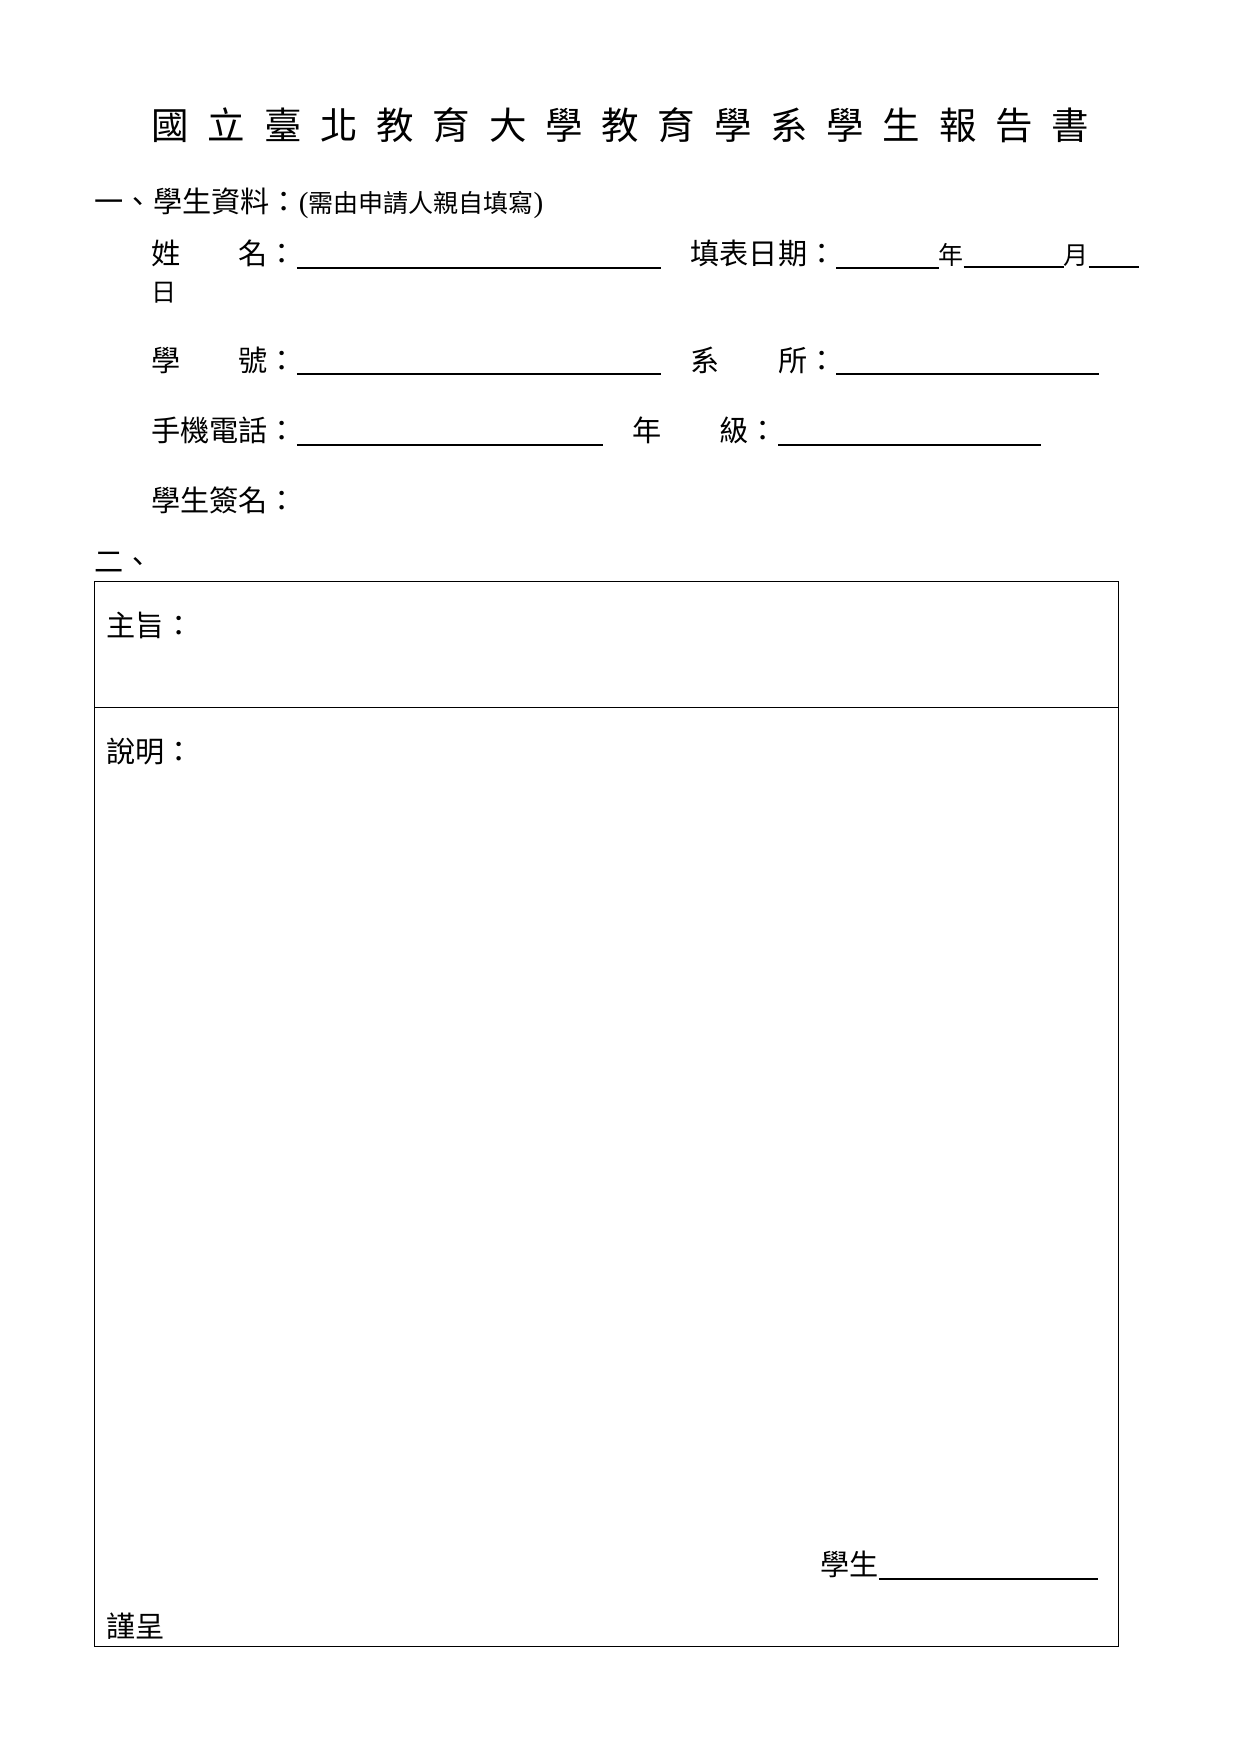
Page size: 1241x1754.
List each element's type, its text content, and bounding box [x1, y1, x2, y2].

text 二、 [94, 539, 1146, 581]
table_cell 說明： 學生 謹呈 [95, 708, 1118, 1646]
text 學生簽名： [151, 478, 1146, 520]
text 學 號： 系 所： [151, 337, 1146, 379]
table_header 主旨： [95, 582, 1118, 707]
text 手機電話： 年 級： [151, 407, 1146, 450]
text 國 立 臺 北 教 育 大 學 教 育 學 系 學 生 報 告 書 [94, 96, 1146, 150]
text 姓 名： 填表日期： 年 月 日 [151, 230, 1146, 309]
text 一、學生資料：(需由申請人親自填寫) [94, 179, 1146, 221]
